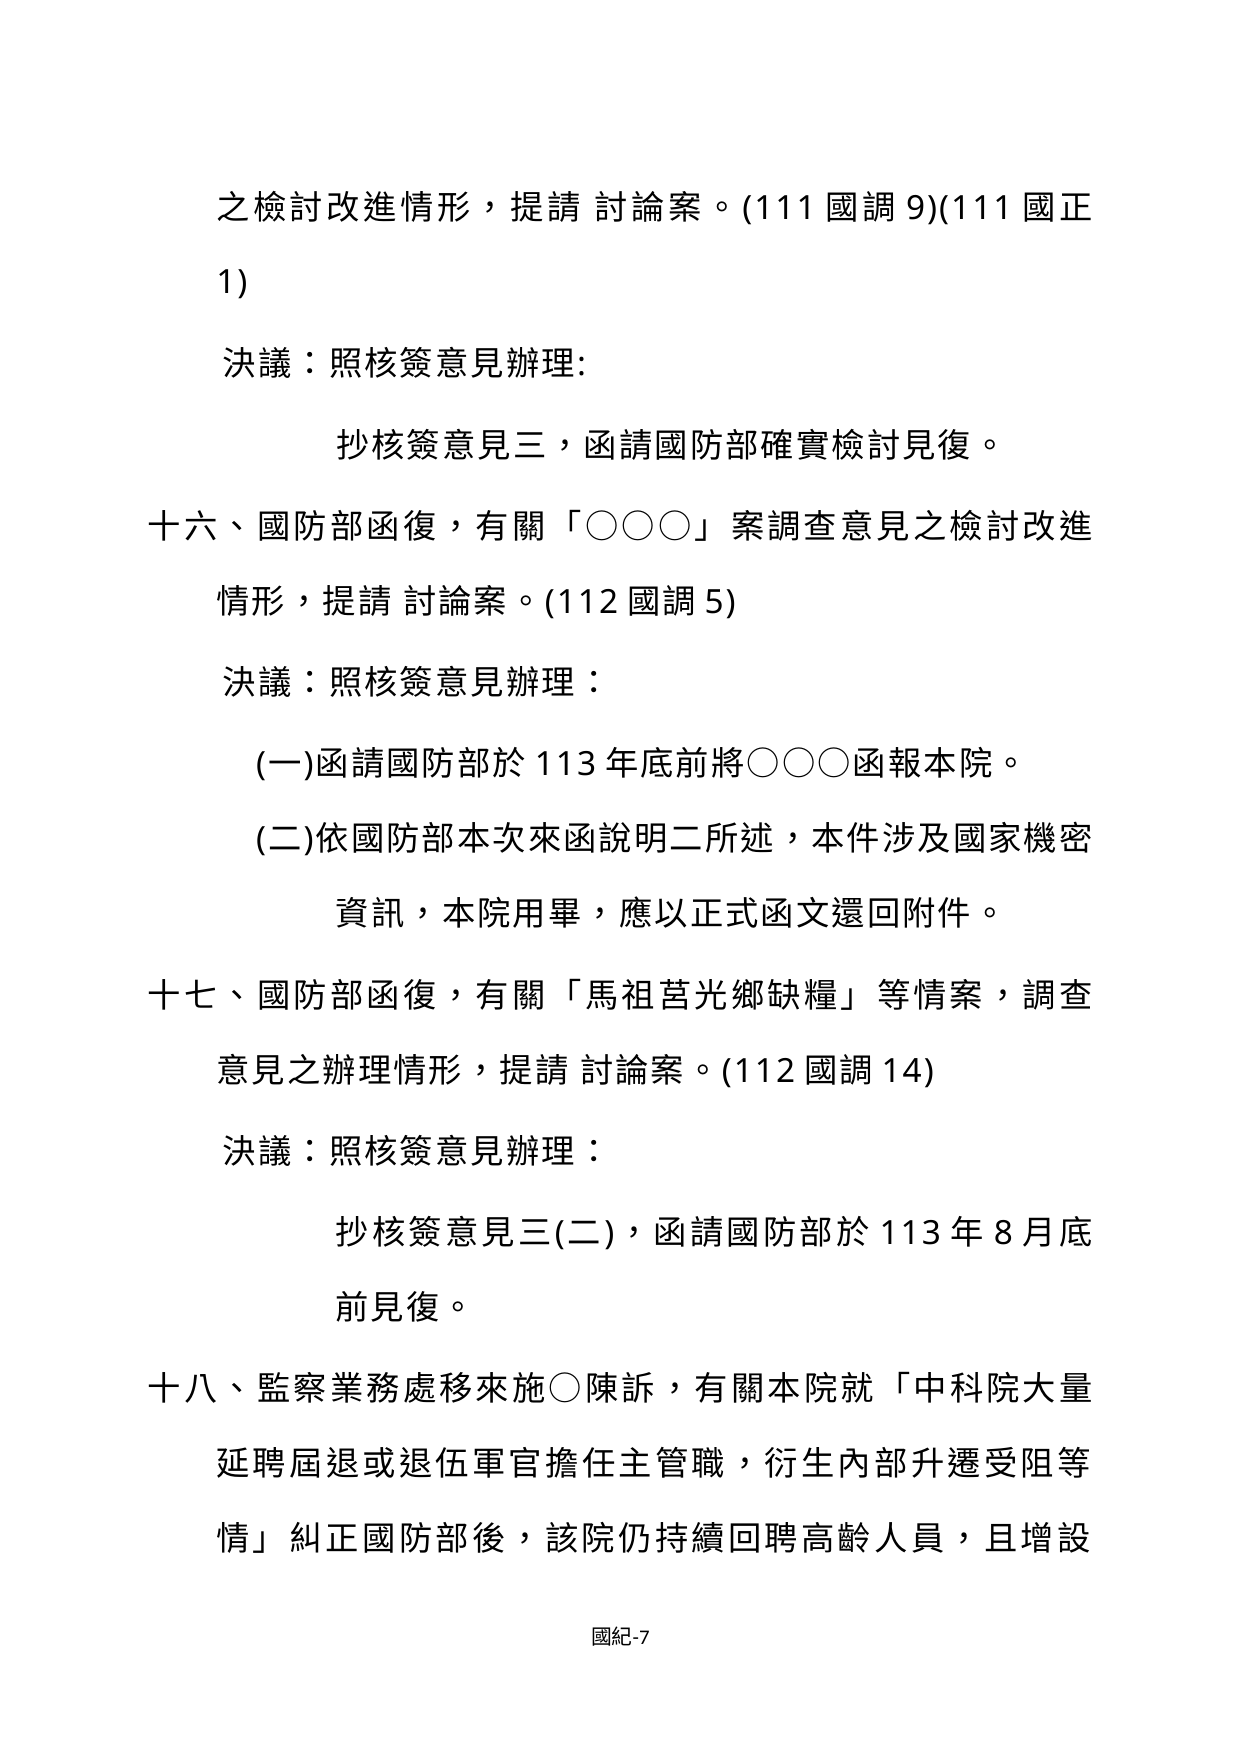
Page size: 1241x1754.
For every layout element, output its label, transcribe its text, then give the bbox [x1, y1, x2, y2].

text 決議：照核簽意見辦理： [214, 1109, 1101, 1188]
text 十六、國防部函復，有關「○○○」案調查意見之檢討改進情形，提請 討論案。(112國調5) [139, 484, 1101, 638]
text 之檢討改進情形，提請 討論案。(111國調9)(111國正1) [139, 166, 1101, 320]
text 決議：照核簽意見辦理: [214, 322, 1101, 401]
text (二)依國防部本次來函說明二所述，本件涉及國家機密資訊，本院用畢，應以正式函文還回附件。 [248, 796, 1101, 951]
text 十七、國防部函復，有關「馬祖莒光鄉缺糧」等情案，調查意見之辦理情形，提請 討論案。(112國調14) [139, 953, 1101, 1107]
text 決議：照核簽意見辦理： [214, 641, 1101, 720]
text 抄核簽意見三，函請國防部確實檢討見復。 [327, 403, 1101, 482]
text 十八、監察業務處移來施○陳訴，有關本院就「中科院大量延聘屆退或退伍軍官擔任主管職，衍生內部升遷受阻等情」糾正國防部後，該院仍持續回聘高齡人員，且增設 [139, 1347, 1101, 1576]
text (一)函請國防部於113年底前將○○○函報本院。 [248, 722, 1101, 796]
text 抄核簽意見三(二)，函請國防部於113年8月底前見復。 [327, 1191, 1101, 1345]
